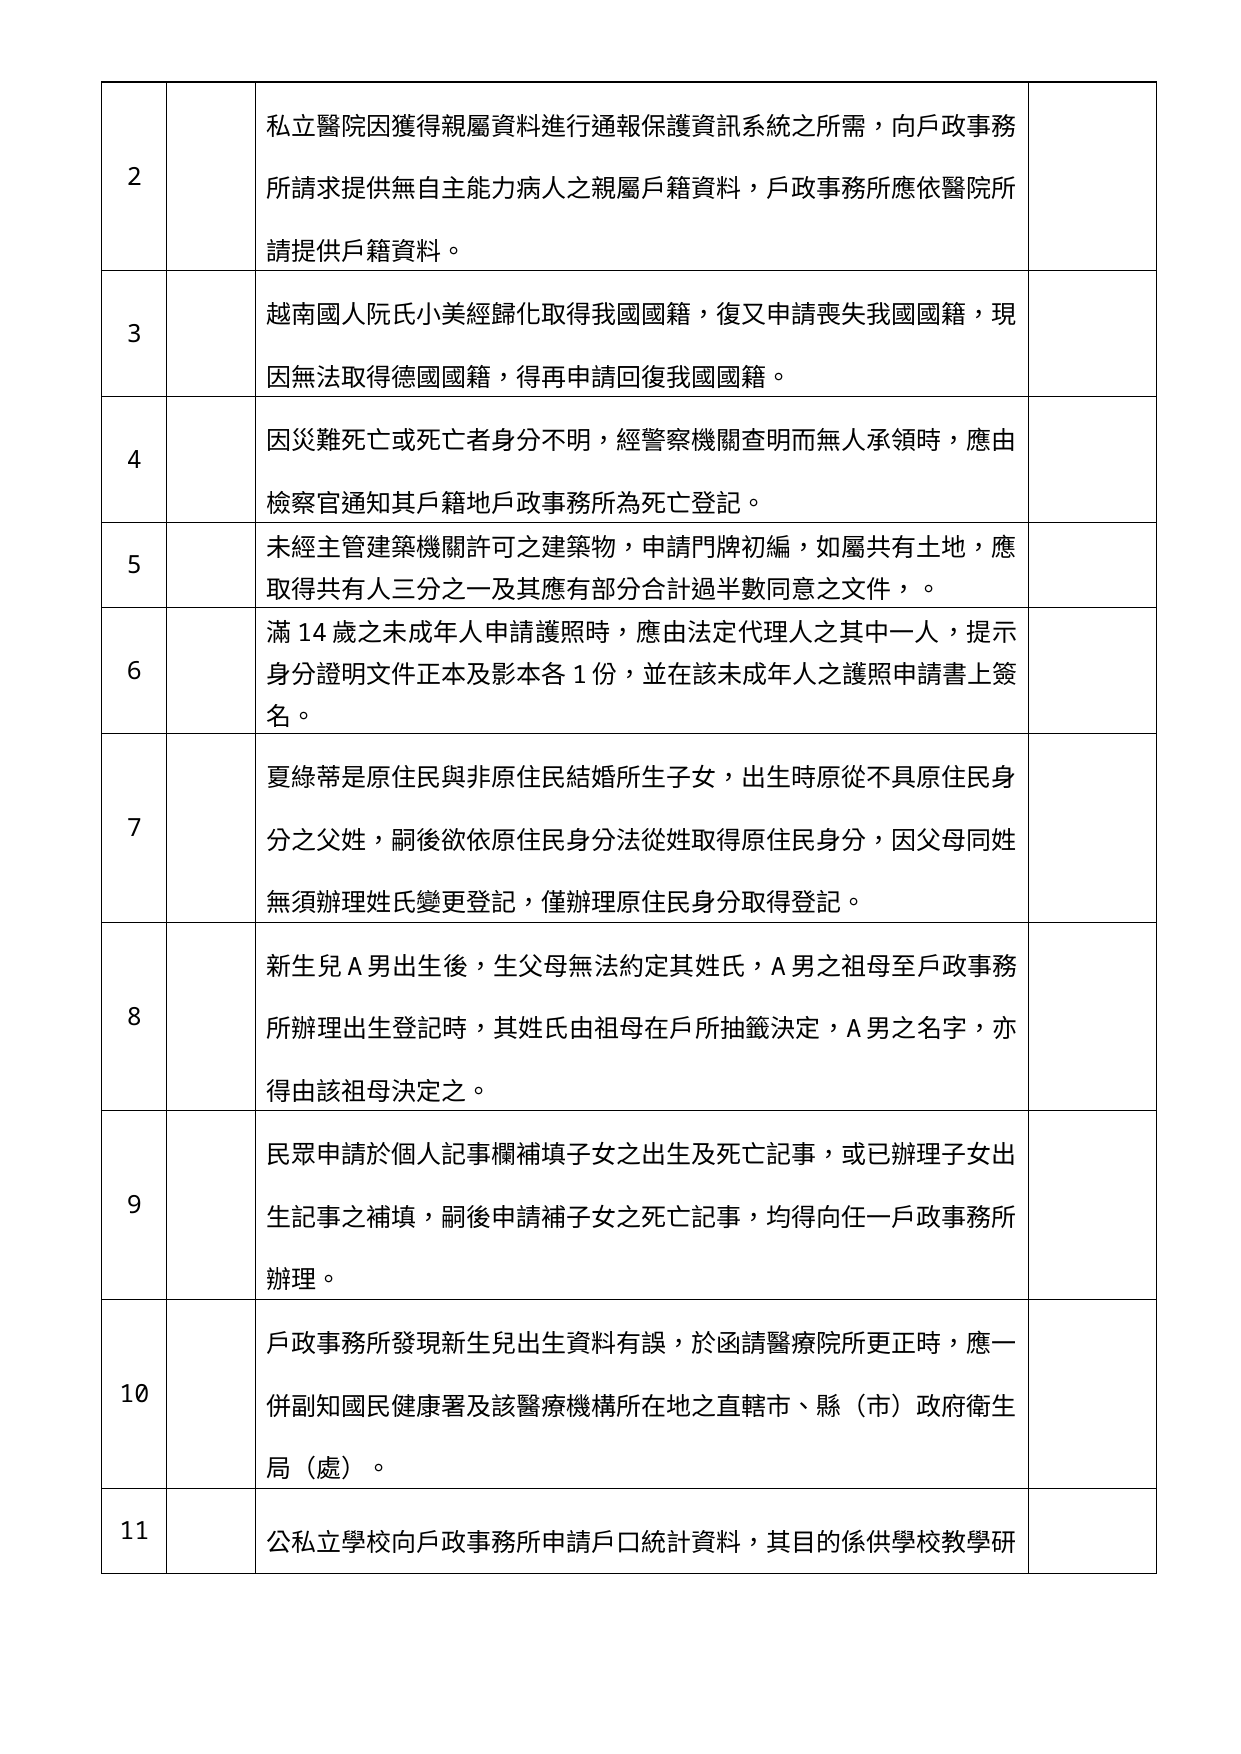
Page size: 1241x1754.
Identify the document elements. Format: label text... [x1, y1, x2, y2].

table_cell [167, 1489, 255, 1572]
table_cell 10 [102, 1300, 166, 1487]
table_cell [1029, 608, 1156, 733]
table_cell [1029, 83, 1156, 270]
table_cell [1029, 1300, 1156, 1487]
table_cell 8 [102, 923, 166, 1110]
table_cell [167, 271, 255, 396]
table_cell 新生兒A男出生後，生父母無法約定其姓氏，A男之祖母至戶政事務所辦理出生登記時，其姓氏由祖母在戶所抽籤決定，A男之名字，亦得由該祖母決定之。 [256, 923, 1028, 1110]
table_cell [1029, 1111, 1156, 1299]
table_cell 5 [102, 523, 166, 607]
table_cell 戶政事務所發現新生兒出生資料有誤，於函請醫療院所更正時，應一併副知國民健康署及該醫療機構所在地之直轄市、縣（市）政府衛生局（處）。 [256, 1300, 1028, 1487]
table_cell [1029, 923, 1156, 1110]
table_cell [167, 923, 255, 1110]
table_cell 11 [102, 1489, 166, 1572]
table_cell [1029, 271, 1156, 396]
table_cell 公私立學校向戶政事務所申請戶口統計資料，其目的係供學校教學研 [256, 1489, 1028, 1572]
table_cell [1029, 734, 1156, 922]
table_cell [167, 1111, 255, 1299]
table_cell 9 [102, 1111, 166, 1299]
table_cell 因災難死亡或死亡者身分不明，經警察機關查明而無人承領時，應由檢察官通知其戶籍地戶政事務所為死亡登記。 [256, 397, 1028, 522]
table_cell [1029, 1489, 1156, 1572]
table_cell [167, 734, 255, 922]
table_cell 未經主管建築機關許可之建築物，申請門牌初編，如屬共有土地，應取得共有人三分之一及其應有部分合計過半數同意之文件，。 [256, 523, 1028, 607]
table_cell 4 [102, 397, 166, 522]
table_cell [167, 608, 255, 733]
table_cell [167, 397, 255, 522]
table_cell 6 [102, 608, 166, 733]
table_cell 私立醫院因獲得親屬資料進行通報保護資訊系統之所需，向戶政事務所請求提供無自主能力病人之親屬戶籍資料，戶政事務所應依醫院所請提供戶籍資料。 [256, 83, 1028, 270]
table_cell 3 [102, 271, 166, 396]
table_cell [167, 523, 255, 607]
table_cell [167, 1300, 255, 1487]
table_cell [167, 83, 255, 270]
table_cell 越南國人阮氏小美經歸化取得我國國籍，復又申請喪失我國國籍，現因無法取得德國國籍，得再申請回復我國國籍。 [256, 271, 1028, 396]
table_cell 夏綠蒂是原住民與非原住民結婚所生子女，出生時原從不具原住民身分之父姓，嗣後欲依原住民身分法從姓取得原住民身分，因父母同姓無須辦理姓氏變更登記，僅辦理原住民身分取得登記。 [256, 734, 1028, 922]
table_cell 2 [102, 83, 166, 270]
table_cell 民眾申請於個人記事欄補填子女之出生及死亡記事，或已辦理子女出生記事之補填，嗣後申請補子女之死亡記事，均得向任一戶政事務所辦理。 [256, 1111, 1028, 1299]
table_cell 滿14歲之未成年人申請護照時，應由法定代理人之其中一人，提示身分證明文件正本及影本各1份，並在該未成年人之護照申請書上簽名。 [256, 608, 1028, 733]
table_cell 7 [102, 734, 166, 922]
table_cell [1029, 523, 1156, 607]
table_cell [1029, 397, 1156, 522]
